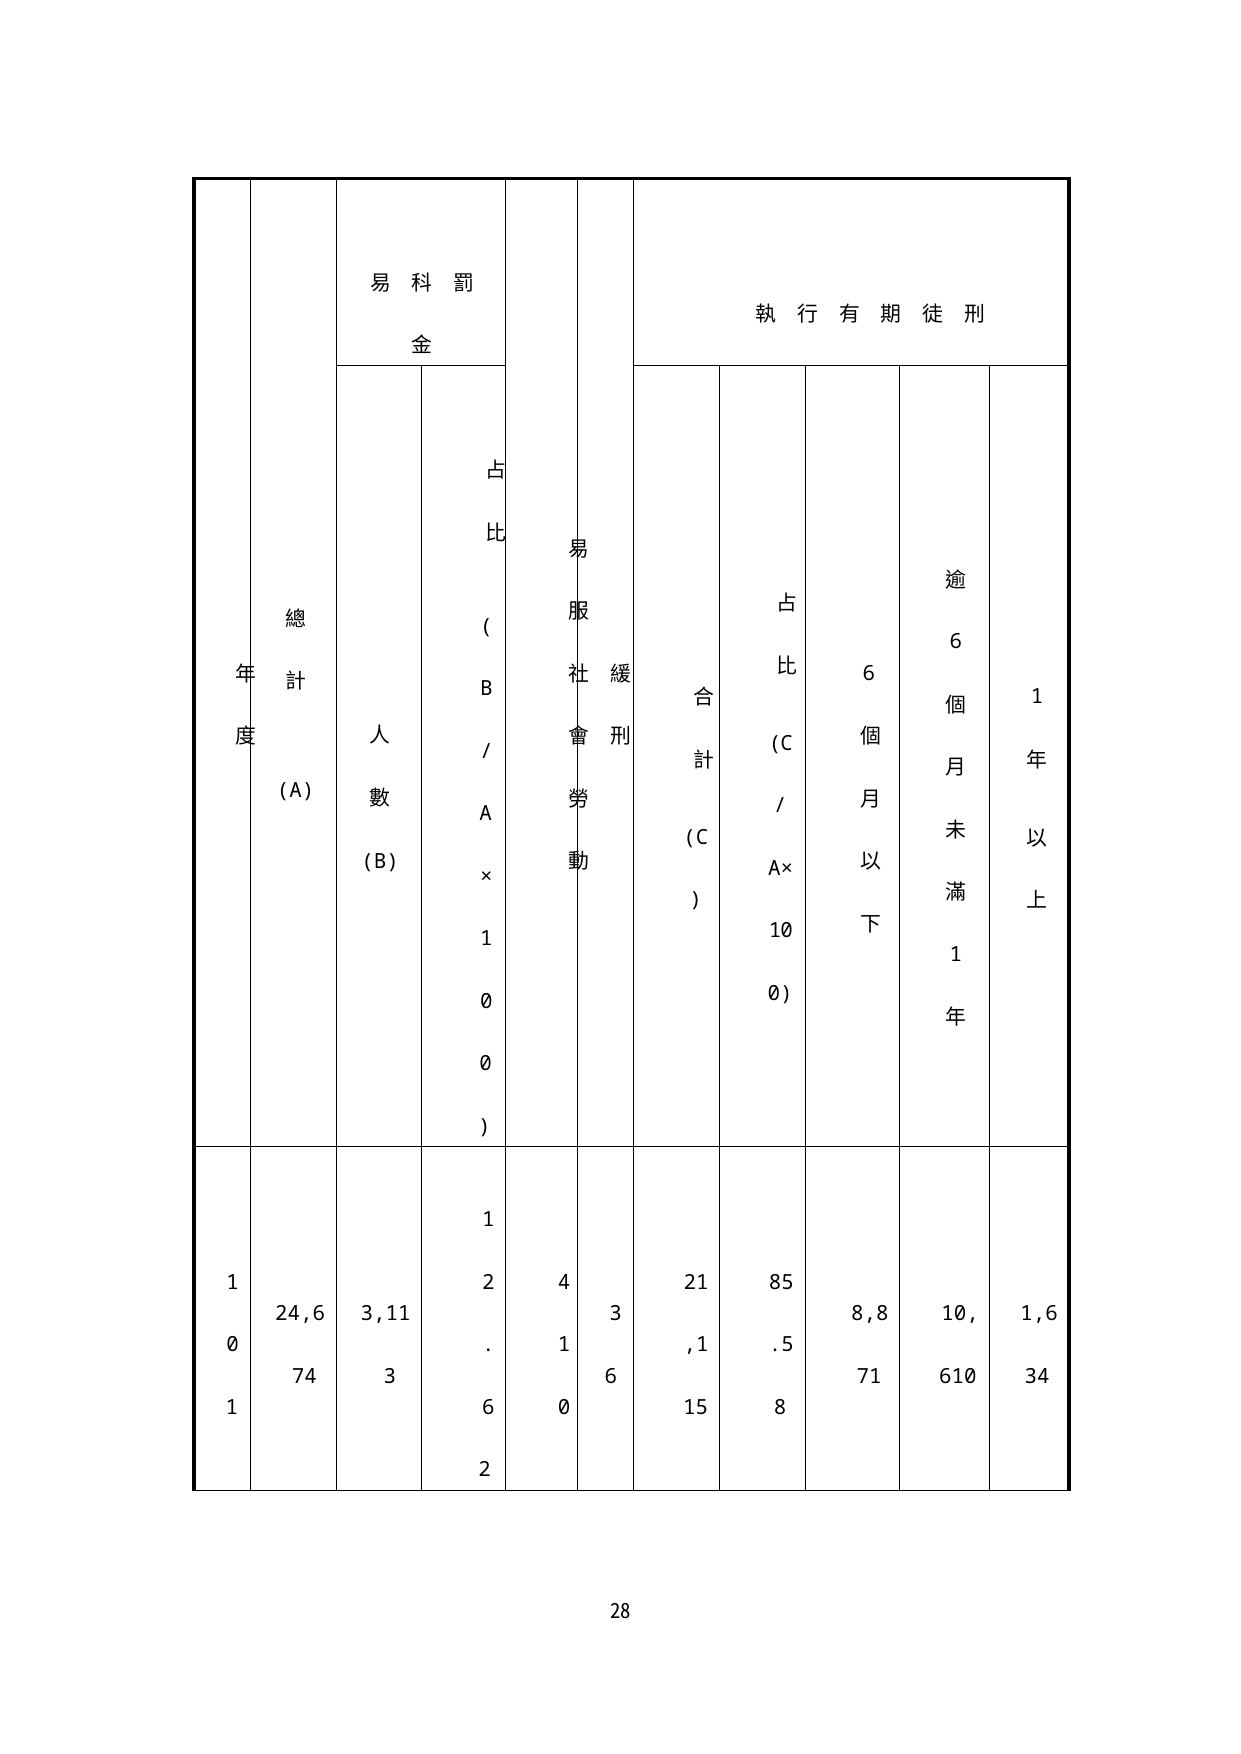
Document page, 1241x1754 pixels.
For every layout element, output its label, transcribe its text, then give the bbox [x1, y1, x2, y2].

table_cell 24,674 [251, 1147, 336, 1490]
table_cell 逾6個月未滿1年 [900, 366, 989, 1146]
table_cell 占比 (B/A×100) [422, 366, 505, 1146]
table_header 年度 [196, 180, 250, 1146]
table_header 總計 (A) [251, 180, 336, 1146]
table_cell 合計 (C) [634, 366, 719, 1146]
table_cell 101 [196, 1147, 250, 1490]
table_cell 1,634 [990, 1147, 1067, 1490]
table_cell 410 [506, 1147, 577, 1490]
table_cell 85.58 [720, 1147, 805, 1490]
table_cell 6個月以下 [806, 366, 899, 1146]
table_header 執行有期徒刑 [634, 180, 1067, 365]
table_header 緩刑 [578, 180, 633, 1146]
table_cell 人數 (B) [337, 366, 421, 1146]
table_cell 8,871 [806, 1147, 899, 1490]
table_cell 36 [578, 1147, 633, 1490]
table_cell 10,610 [900, 1147, 989, 1490]
table_cell 21,115 [634, 1147, 719, 1490]
table_cell 占比 (C/A×100) [720, 366, 805, 1146]
table_cell 12.62 [422, 1147, 505, 1490]
table_header 易服社會勞動 [506, 180, 577, 1146]
table_header 易科罰金 [337, 180, 505, 365]
table_cell 1年 以上 [990, 366, 1067, 1146]
table_cell 3,113 [337, 1147, 421, 1490]
